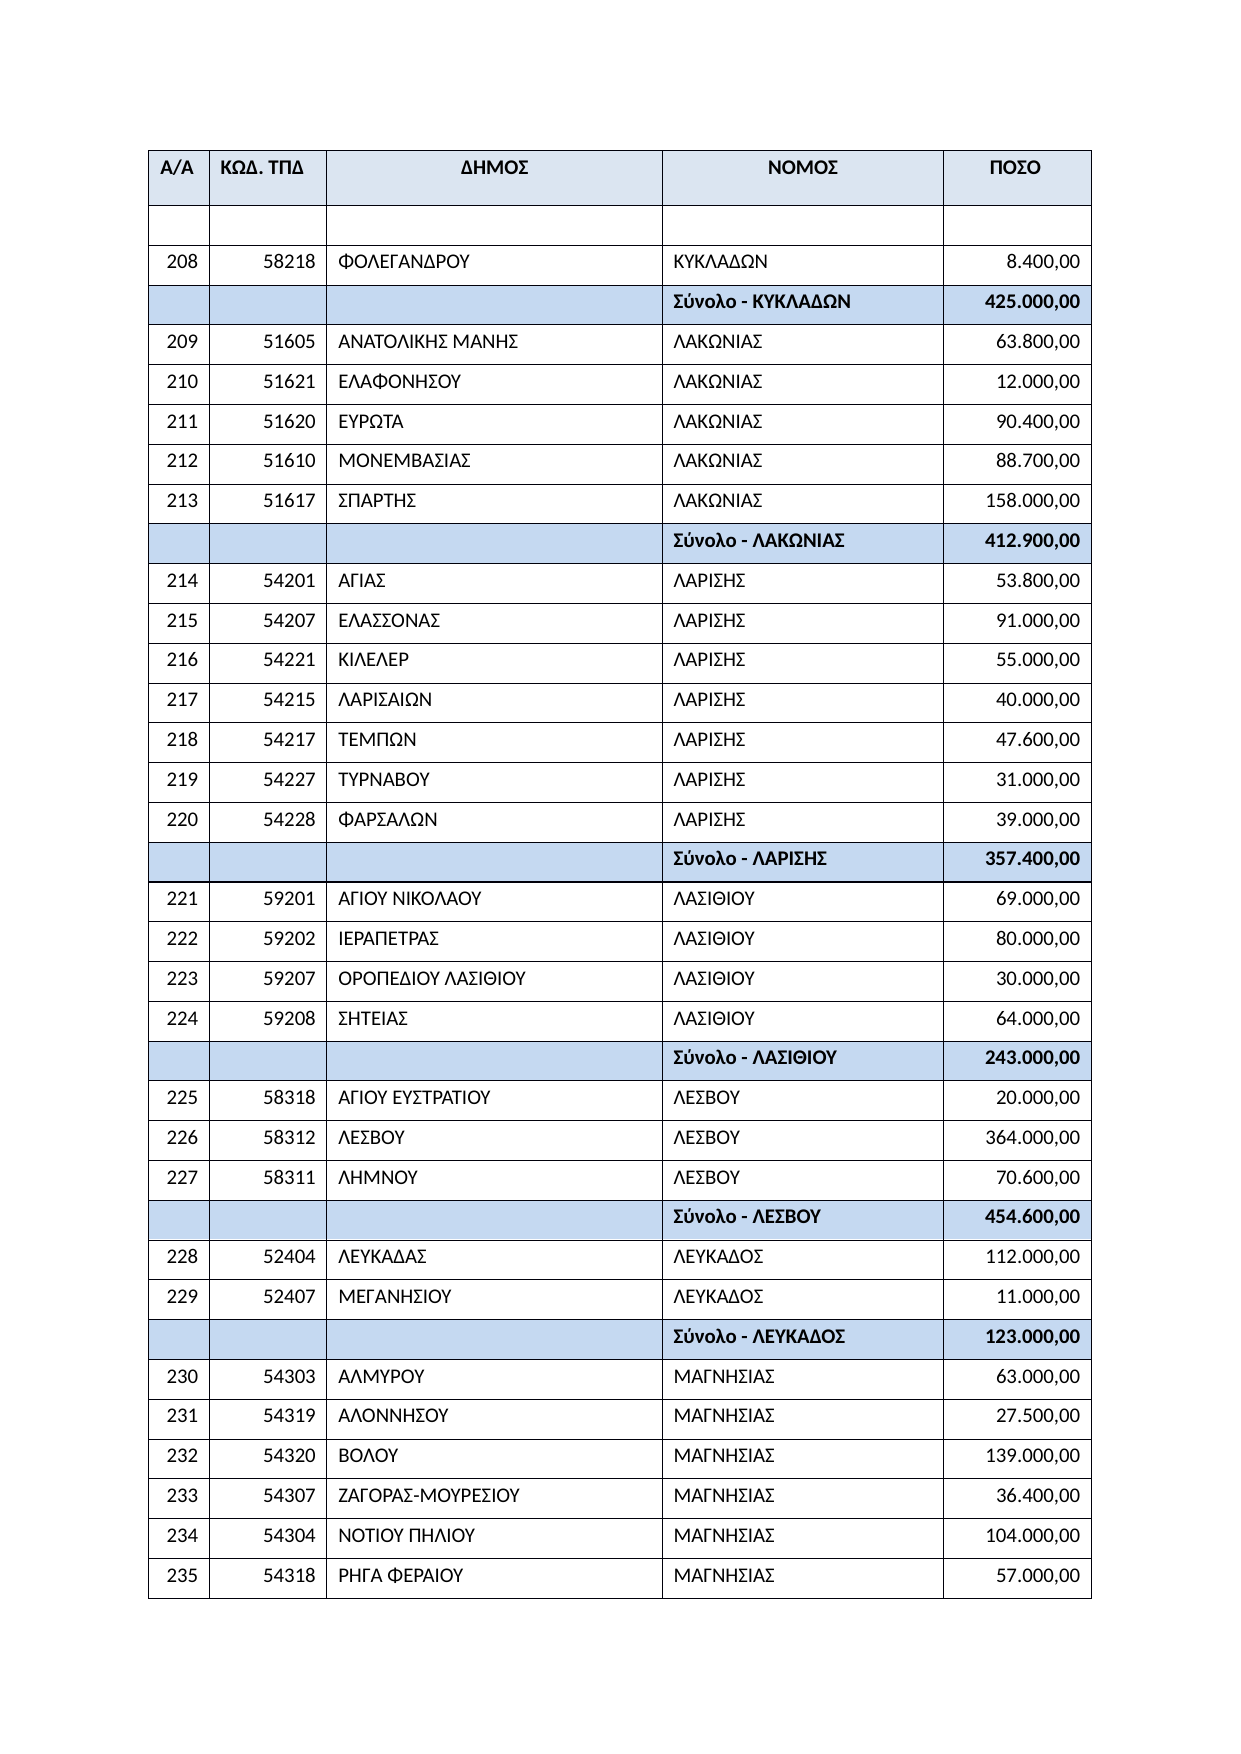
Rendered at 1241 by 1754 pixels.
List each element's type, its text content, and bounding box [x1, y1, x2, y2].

table_cell 211 [149, 405, 209, 444]
table_cell ΜΑΓΝΗΣΙΑΣ [663, 1519, 943, 1558]
table_cell ΦΑΡΣΑΛΩΝ [327, 803, 662, 842]
table_cell ΛΑΚΩΝΙΑΣ [663, 445, 943, 483]
table_cell 54319 [210, 1400, 326, 1438]
table_cell 59208 [210, 1002, 326, 1041]
table_cell 51620 [210, 405, 326, 444]
table_cell 51610 [210, 445, 326, 483]
table_cell 112.000,00 [944, 1241, 1091, 1279]
table_cell 54320 [210, 1440, 326, 1478]
table_cell 54207 [210, 604, 326, 643]
table_cell ΣΠΑΡΤΗΣ [327, 485, 662, 523]
table_cell ΛΑΡΙΣΗΣ [663, 564, 943, 603]
table_cell 357.400,00 [944, 843, 1091, 881]
table_cell ΛΑΡΙΣΗΣ [663, 803, 943, 842]
table_cell 232 [149, 1440, 209, 1478]
table_cell [327, 206, 662, 245]
table_cell 58218 [210, 246, 326, 284]
table_cell [210, 524, 326, 563]
table_cell 88.700,00 [944, 445, 1091, 483]
table_cell 213 [149, 485, 209, 523]
table_header A/A [149, 151, 209, 205]
table_cell ΛΑΡΙΣΗΣ [663, 644, 943, 682]
table_cell ΜΕΓΑΝΗΣΙΟΥ [327, 1280, 662, 1319]
table_cell ΛΕΣΒΟΥ [663, 1081, 943, 1120]
table_cell 454.600,00 [944, 1201, 1091, 1239]
table_cell ΚΙΛΕΛΕΡ [327, 644, 662, 682]
table_header ΚΩΔ. ΤΠΔ [210, 151, 326, 205]
table_cell 123.000,00 [944, 1320, 1091, 1359]
table_cell Σύνολο - ΛΕΣΒΟΥ [663, 1201, 943, 1239]
table_cell ΛΑΚΩΝΙΑΣ [663, 365, 943, 404]
table_cell 54217 [210, 723, 326, 762]
table_cell ΛΑΣΙΘΙΟΥ [663, 883, 943, 921]
table_cell 54304 [210, 1519, 326, 1558]
table_cell ΛΑΣΙΘΙΟΥ [663, 922, 943, 961]
table_cell ΛΑΡΙΣΗΣ [663, 684, 943, 722]
table_cell ΛΑΚΩΝΙΑΣ [663, 485, 943, 523]
table_cell ΑΓΙΟΥ ΝΙΚΟΛΑΟΥ [327, 883, 662, 921]
table_cell ΒΟΛΟΥ [327, 1440, 662, 1478]
table_cell ΛΕΥΚΑΔΟΣ [663, 1280, 943, 1319]
table_cell ΛΑΣΙΘΙΟΥ [663, 962, 943, 1001]
table_cell ΤΥΡΝΑΒΟΥ [327, 763, 662, 802]
table_cell ΛΕΣΒΟΥ [327, 1121, 662, 1160]
table_cell 8.400,00 [944, 246, 1091, 284]
table_cell ΙΕΡΑΠΕΤΡΑΣ [327, 922, 662, 961]
table_cell ΜΟΝΕΜΒΑΣΙΑΣ [327, 445, 662, 483]
table_cell 57.000,00 [944, 1559, 1091, 1598]
table_cell 229 [149, 1280, 209, 1319]
table_cell 233 [149, 1479, 209, 1518]
table_cell 234 [149, 1519, 209, 1558]
table_cell [149, 286, 209, 324]
table_cell [327, 1201, 662, 1239]
table_cell 40.000,00 [944, 684, 1091, 722]
table_cell 217 [149, 684, 209, 722]
table_cell ΜΑΓΝΗΣΙΑΣ [663, 1559, 943, 1598]
table_cell 58312 [210, 1121, 326, 1160]
table_cell 208 [149, 246, 209, 284]
table_cell ΛΕΣΒΟΥ [663, 1121, 943, 1160]
table_cell 235 [149, 1559, 209, 1598]
table_cell [327, 286, 662, 324]
table_cell [327, 1042, 662, 1080]
table_cell [944, 206, 1091, 245]
table_cell 90.400,00 [944, 405, 1091, 444]
table_cell 220 [149, 803, 209, 842]
table_cell 31.000,00 [944, 763, 1091, 802]
table_cell ΛΑΚΩΝΙΑΣ [663, 325, 943, 364]
table_header ΠΟΣΟ [944, 151, 1091, 205]
table_cell 54227 [210, 763, 326, 802]
table_cell 52404 [210, 1241, 326, 1279]
table_cell [210, 843, 326, 881]
table_cell [327, 1320, 662, 1359]
table_cell [210, 286, 326, 324]
table_cell 39.000,00 [944, 803, 1091, 842]
table_cell ΛΗΜΝΟΥ [327, 1161, 662, 1200]
table_cell 225 [149, 1081, 209, 1120]
table_cell [327, 843, 662, 881]
table_cell 58311 [210, 1161, 326, 1200]
table_cell [210, 206, 326, 245]
table_cell 425.000,00 [944, 286, 1091, 324]
table_cell 20.000,00 [944, 1081, 1091, 1120]
table_cell 227 [149, 1161, 209, 1200]
table_cell Σύνολο - ΛΑΡΙΣΗΣ [663, 843, 943, 881]
table_cell 54318 [210, 1559, 326, 1598]
table_cell ΑΝΑΤΟΛΙΚΗΣ ΜΑΝΗΣ [327, 325, 662, 364]
table_cell 53.800,00 [944, 564, 1091, 603]
table_cell [327, 524, 662, 563]
table_cell 223 [149, 962, 209, 1001]
table_cell 222 [149, 922, 209, 961]
table_cell ΛΕΥΚΑΔΑΣ [327, 1241, 662, 1279]
table_cell 52407 [210, 1280, 326, 1319]
table_cell [149, 843, 209, 881]
table_cell 139.000,00 [944, 1440, 1091, 1478]
table_cell ΛΑΚΩΝΙΑΣ [663, 405, 943, 444]
table_header ΝΟΜΟΣ [663, 151, 943, 205]
table_cell 58318 [210, 1081, 326, 1120]
table_cell 27.500,00 [944, 1400, 1091, 1438]
table_cell ΑΛΜΥΡΟΥ [327, 1360, 662, 1399]
table_cell ΛΕΥΚΑΔΟΣ [663, 1241, 943, 1279]
table_cell 54201 [210, 564, 326, 603]
table_cell ΑΓΙΟΥ ΕΥΣΤΡΑΤΙΟΥ [327, 1081, 662, 1120]
table_cell ΛΕΣΒΟΥ [663, 1161, 943, 1200]
table_cell 104.000,00 [944, 1519, 1091, 1558]
table_cell 228 [149, 1241, 209, 1279]
table_cell ΛΑΡΙΣΗΣ [663, 604, 943, 643]
table_cell 51605 [210, 325, 326, 364]
table_cell 59202 [210, 922, 326, 961]
table_cell 243.000,00 [944, 1042, 1091, 1080]
table_cell 47.600,00 [944, 723, 1091, 762]
table_cell 212 [149, 445, 209, 483]
table_cell 64.000,00 [944, 1002, 1091, 1041]
table_cell ΜΑΓΝΗΣΙΑΣ [663, 1479, 943, 1518]
table_cell ΕΛΑΣΣΟΝΑΣ [327, 604, 662, 643]
table_cell 91.000,00 [944, 604, 1091, 643]
table_cell 54221 [210, 644, 326, 682]
table_cell 210 [149, 365, 209, 404]
table_cell 214 [149, 564, 209, 603]
table_cell 215 [149, 604, 209, 643]
table_cell 30.000,00 [944, 962, 1091, 1001]
table_cell 70.600,00 [944, 1161, 1091, 1200]
table_cell 54228 [210, 803, 326, 842]
table_cell ΟΡΟΠΕΔΙΟΥ ΛΑΣΙΘΙΟΥ [327, 962, 662, 1001]
table_cell 59201 [210, 883, 326, 921]
table_cell ΚΥΚΛΑΔΩΝ [663, 246, 943, 284]
table_cell ΜΑΓΝΗΣΙΑΣ [663, 1400, 943, 1438]
table_header ΔΗΜΟΣ [327, 151, 662, 205]
table_cell ΕΥΡΩΤΑ [327, 405, 662, 444]
table_cell [210, 1320, 326, 1359]
table_cell 158.000,00 [944, 485, 1091, 523]
table_cell 63.800,00 [944, 325, 1091, 364]
table_cell 36.400,00 [944, 1479, 1091, 1518]
table_cell 59207 [210, 962, 326, 1001]
table_cell Σύνολο - ΛΕΥΚΑΔΟΣ [663, 1320, 943, 1359]
table_cell 11.000,00 [944, 1280, 1091, 1319]
table_cell 51617 [210, 485, 326, 523]
table_cell 226 [149, 1121, 209, 1160]
table_cell 364.000,00 [944, 1121, 1091, 1160]
table_cell Σύνολο - ΚΥΚΛΑΔΩΝ [663, 286, 943, 324]
table_cell [149, 206, 209, 245]
table_cell ΡΗΓΑ ΦΕΡΑΙΟΥ [327, 1559, 662, 1598]
table_cell ΜΑΓΝΗΣΙΑΣ [663, 1440, 943, 1478]
table_cell Σύνολο - ΛΑΚΩΝΙΑΣ [663, 524, 943, 563]
table_cell [149, 1201, 209, 1239]
table_cell 216 [149, 644, 209, 682]
table_cell ΣΗΤΕΙΑΣ [327, 1002, 662, 1041]
table_cell ΦΟΛΕΓΑΝΔΡΟΥ [327, 246, 662, 284]
table_cell 55.000,00 [944, 644, 1091, 682]
table_cell ΑΛΟΝΝΗΣΟΥ [327, 1400, 662, 1438]
table_cell [210, 1201, 326, 1239]
table_cell ΖΑΓΟΡΑΣ-ΜΟΥΡΕΣΙΟΥ [327, 1479, 662, 1518]
table_cell [210, 1042, 326, 1080]
table_cell 209 [149, 325, 209, 364]
table_cell 69.000,00 [944, 883, 1091, 921]
table_cell [149, 1320, 209, 1359]
table_cell ΕΛΑΦΟΝΗΣΟΥ [327, 365, 662, 404]
table_cell 218 [149, 723, 209, 762]
table_cell ΛΑΣΙΘΙΟΥ [663, 1002, 943, 1041]
table_cell 54215 [210, 684, 326, 722]
table_cell 224 [149, 1002, 209, 1041]
table_cell 51621 [210, 365, 326, 404]
table_cell 12.000,00 [944, 365, 1091, 404]
table_cell 219 [149, 763, 209, 802]
table_cell [149, 1042, 209, 1080]
table_cell 80.000,00 [944, 922, 1091, 961]
table_cell 230 [149, 1360, 209, 1399]
table_cell 221 [149, 883, 209, 921]
table_cell ΤΕΜΠΩΝ [327, 723, 662, 762]
table_cell [149, 524, 209, 563]
table_cell [663, 206, 943, 245]
table_cell ΛΑΡΙΣΗΣ [663, 723, 943, 762]
table_cell 412.900,00 [944, 524, 1091, 563]
table_cell ΛΑΡΙΣΑΙΩΝ [327, 684, 662, 722]
table_cell 231 [149, 1400, 209, 1438]
table_cell ΝΟΤΙΟΥ ΠΗΛΙΟΥ [327, 1519, 662, 1558]
table_cell ΛΑΡΙΣΗΣ [663, 763, 943, 802]
table_cell ΑΓΙΑΣ [327, 564, 662, 603]
table_cell Σύνολο - ΛΑΣΙΘΙΟΥ [663, 1042, 943, 1080]
table_cell 63.000,00 [944, 1360, 1091, 1399]
table_cell ΜΑΓΝΗΣΙΑΣ [663, 1360, 943, 1399]
table_cell 54303 [210, 1360, 326, 1399]
table_cell 54307 [210, 1479, 326, 1518]
